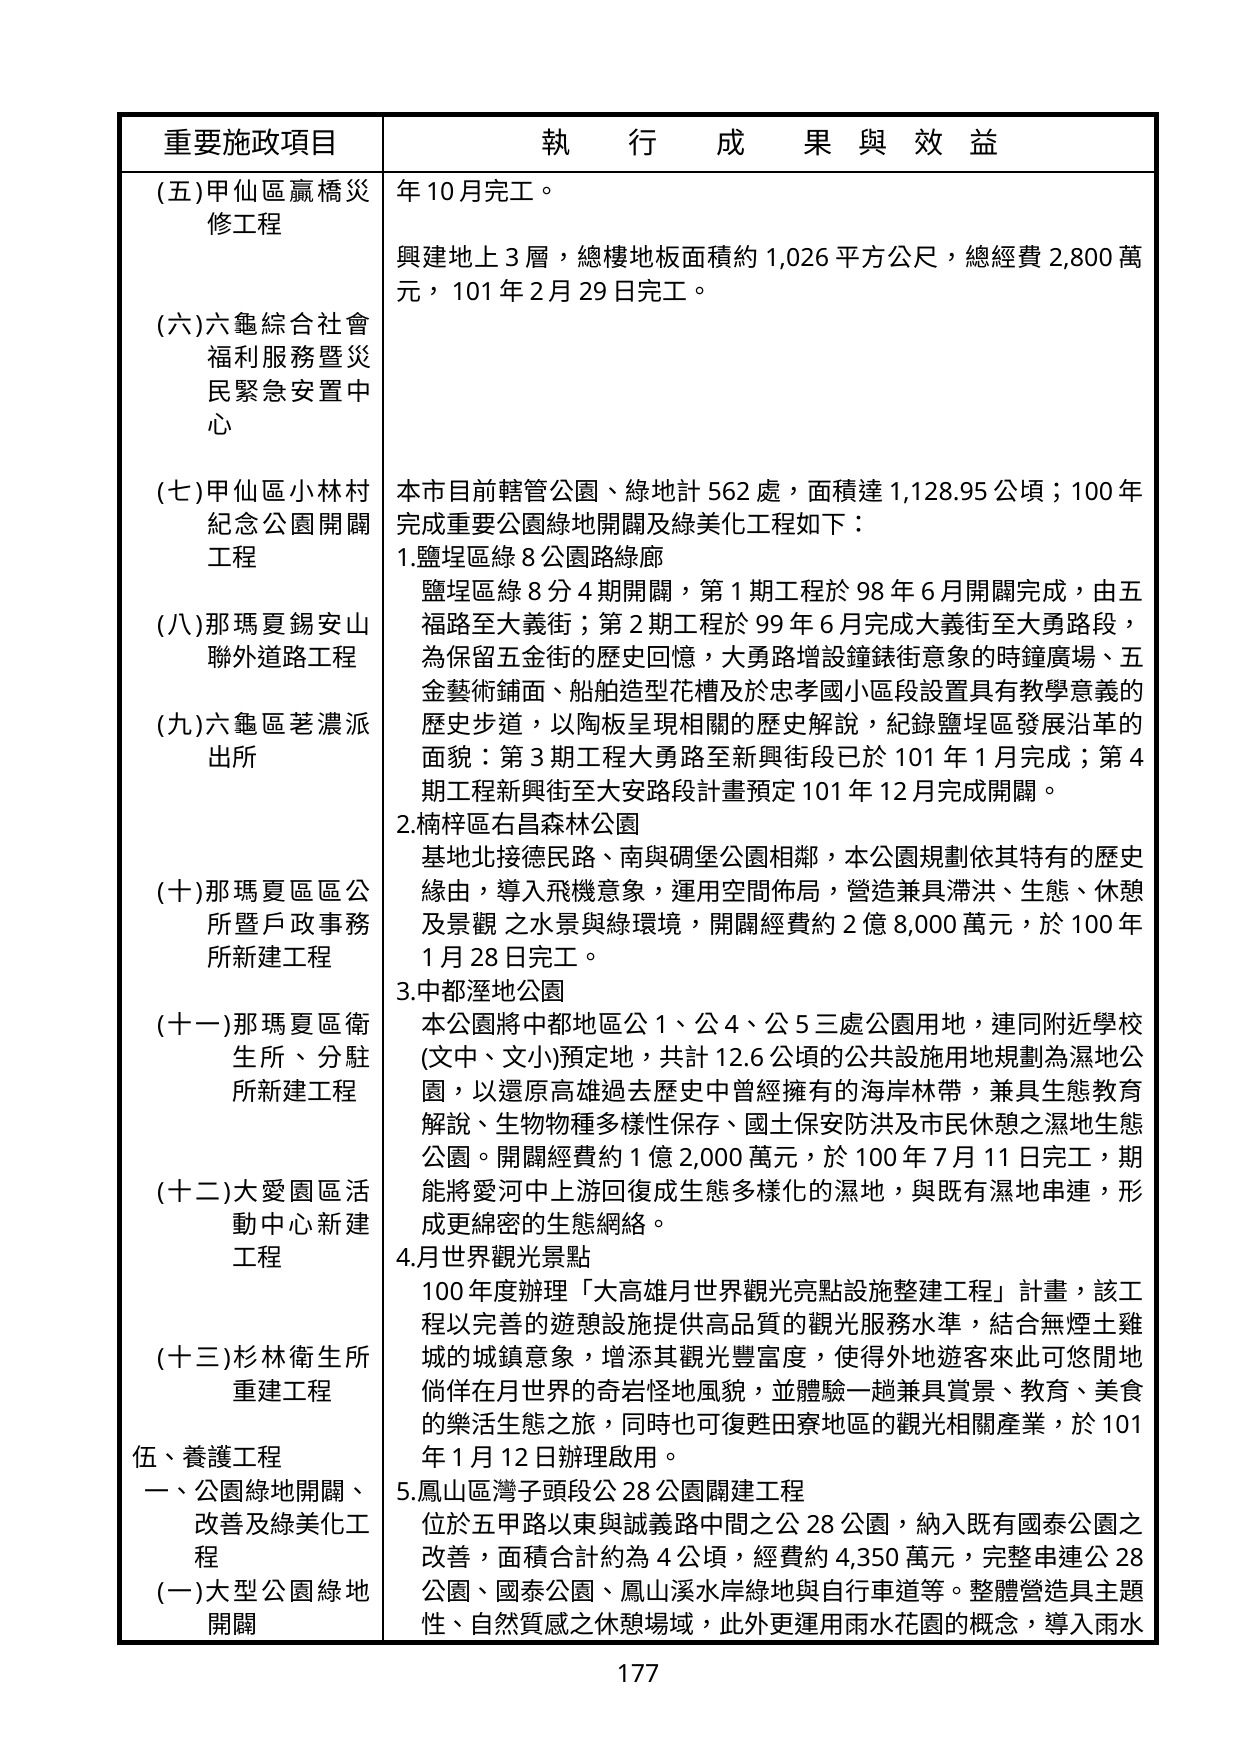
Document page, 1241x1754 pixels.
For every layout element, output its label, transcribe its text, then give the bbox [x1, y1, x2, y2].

table_cell 年10月完工。 興建地上3層，總樓地板面積約1,026平方公尺，總經費2,800萬元， 101年2月29日完工。 本市目前轄管公園、綠地計562處，面積達1,128.95公頃；100年完成重要公園綠地開闢及綠美化工程如下： 1.鹽埕區綠8公園路綠廊 鹽埕區綠8分4期開闢，第1期工程於98年6月開闢完成，由五福路至大義街；第2期工程於99年6月完成大義街至大勇路段，為保留五金街的歷史回憶，大勇路增設鐘錶街意象的時鐘廣場、五金藝術鋪面、船舶造型花槽及於忠孝國小區段設置具有教學意義的歷史步道，以陶板呈現相關的歷史解說，紀錄鹽埕區發展沿革的面貌：第3期工程大勇路至新興街段已於101年1月完成；第4期工程新興街至大安路段計畫預定101年12月完成開闢。 2.楠梓區右昌森林公園 基地北接德民路、南與碉堡公園相鄰，本公園規劃依其特有的歷史緣由，導入飛機意象，運用空間佈局，營造兼具滯洪、生態、休憩及景觀 之水景與綠環境，開闢經費約2億8,000萬元，於100年1月28日完工。 3.中都溼地公園 本公園將中都地區公1、公4、公5三處公園用地，連同附近學校(文中、文小)預定地，共計12.6公頃的公共設施用地規劃為濕地公園，以還原高雄過去歷史中曾經擁有的海岸林帶，兼具生態教育解說、生物物種多樣性保存、國土保安防洪及市民休憩之濕地生態公園。開闢經費約1億2,000萬元，於100年7月11日完工，期能將愛河中上游回復成生態多樣化的濕地，與既有濕地串連，形成更綿密的生態網絡。 4.月世界觀光景點 100年度辦理「大高雄月世界觀光亮點設施整建工程」計畫，該工程以完善的遊憩設施提供高品質的觀光服務水準，結合無煙土雞城的城鎮意象，增添其觀光豐富度，使得外地遊客來此可悠閒地倘佯在月世界的奇岩怪地風貌，並體驗一趟兼具賞景、教育、美食的樂活生態之旅，同時也可復甦田寮地區的觀光相關產業，於101年1月12日辦理啟用。 5.鳳山區灣子頭段公28公園闢建工程 位於五甲路以東與誠義路中間之公28公園，納入既有國泰公園之改善，面積合計約為4公頃，經費約4,350萬元，完整串連公28公園、國泰公園、鳳山溪水岸綠地與自行車道等。整體營造具主題性、自然質感之休憩場域，此外更運用雨水花園的概念，導入雨水 [384, 173, 1154, 1640]
table_header 重要施政項目 [122, 117, 382, 171]
table_header 執 行 成 果 與 效 益 [384, 117, 1154, 171]
table_cell (五)甲仙區贏橋災修工程 (六)六龜綜合社會福利服務暨災民緊急安置中心 (七)甲仙區小林村紀念公園開闢工程 (八)那瑪夏錫安山聯外道路工程 (九)六龜區荖濃派出所 (十)那瑪夏區區公所暨戶政事務所新建工程 (十一)那瑪夏區衛生所、分駐所新建工程 (十二)大愛園區活動中心新建工程 (十三)杉林衛生所重建工程 伍、養護工程 一、公園綠地開闢、改善及綠美化工程 (一)大型公園綠地開闢 [122, 173, 382, 1640]
